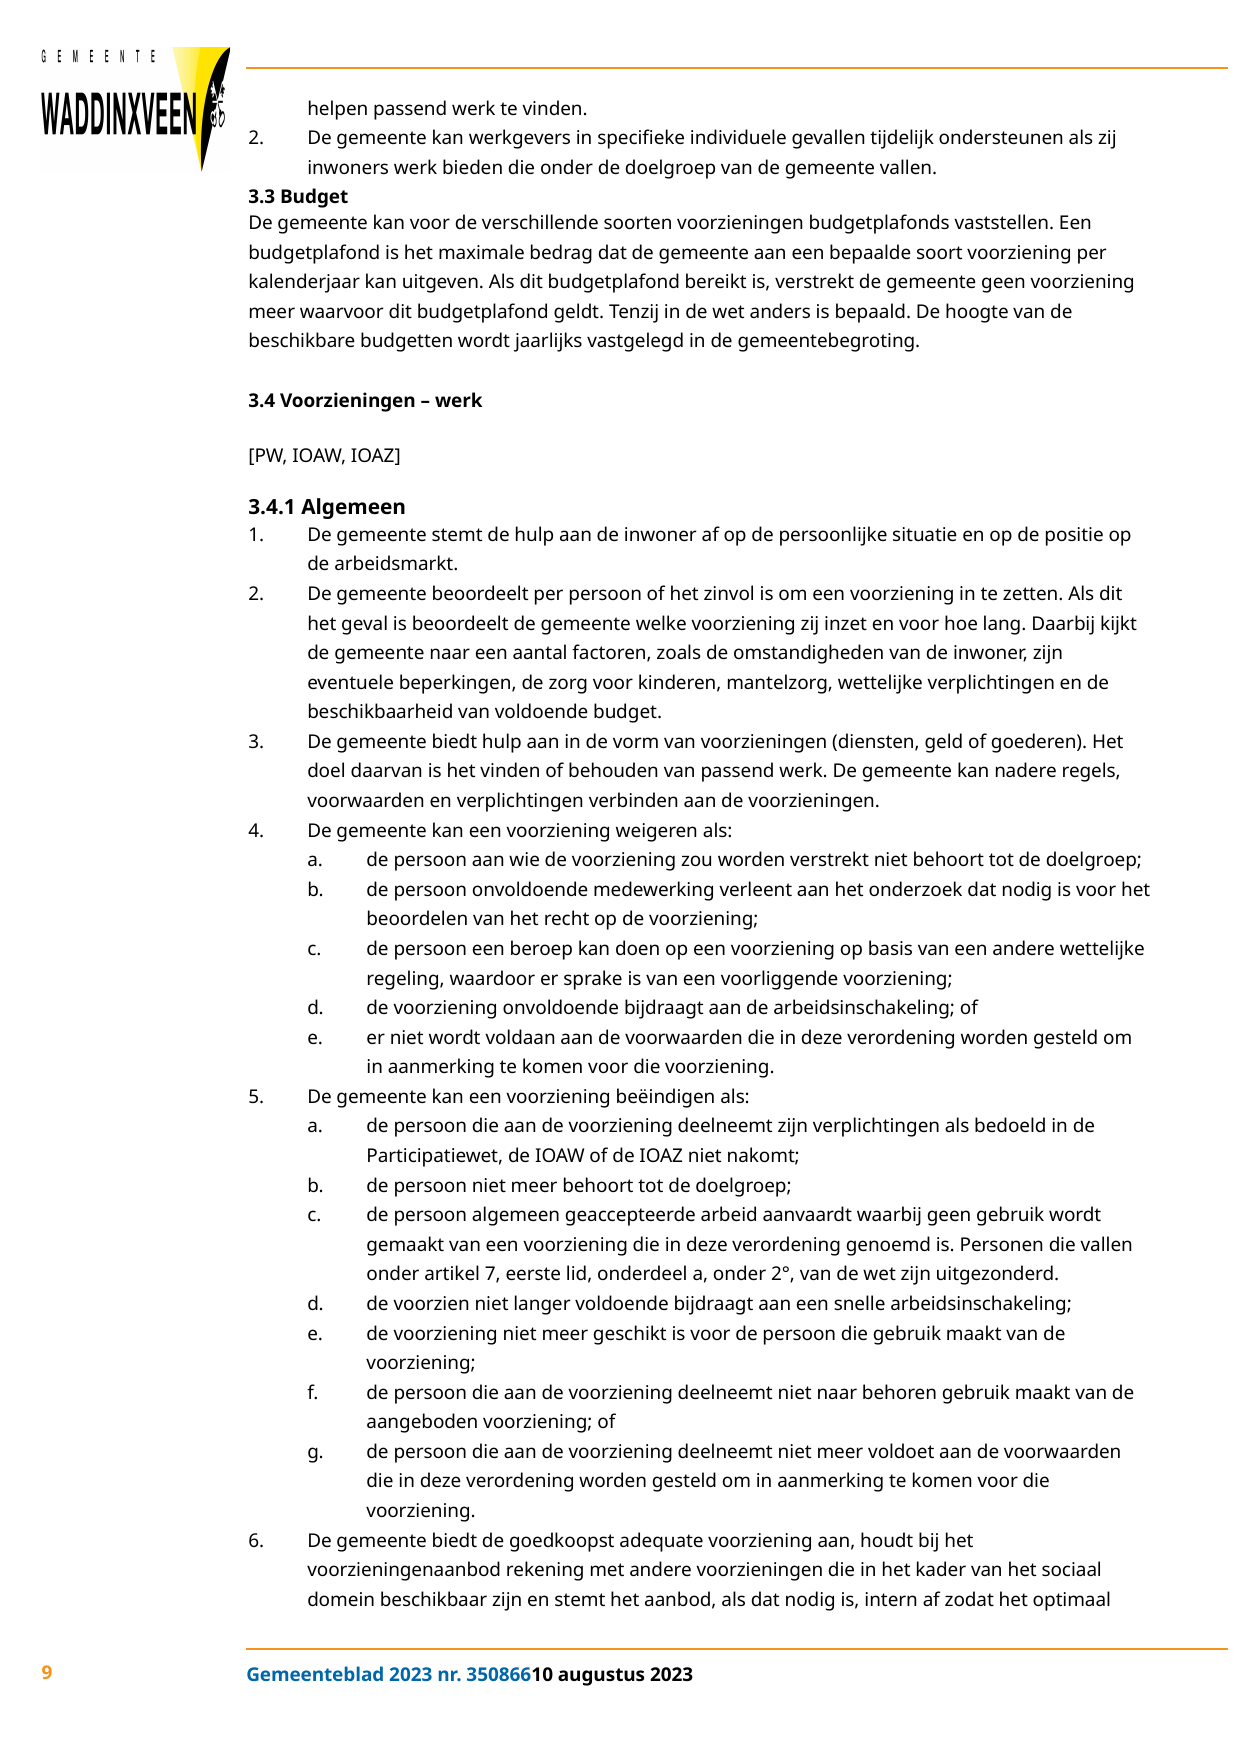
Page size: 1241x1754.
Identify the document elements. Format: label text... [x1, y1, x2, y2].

list de persoon onvoldoende medewerking verleent aan het onderzoek dat nodig is voor het beoordelen van het recht op de voorziening; [307, 876, 1152, 931]
list de persoon die aan de voorziening deelneemt niet naar behoren gebruik maakt van de aangeboden voorziening; of [307, 1379, 1152, 1434]
list de persoon een beroep kan doen op een voorziening op basis van een andere wettelijke regeling, waardoor er sprake is van een voorliggende voorziening; [307, 935, 1152, 990]
picture [41, 47, 231, 172]
list De gemeente kan een voorziening beëindigen als: [248, 1083, 1152, 1109]
list De gemeente kan werkgevers in specifieke individuele gevallen tijdelijk ondersteunen als zij inwoners werk bieden die onder de doelgroep van de gemeente vallen. [248, 124, 1152, 180]
list De gemeente kan een voorziening weigeren als: [248, 817, 1152, 842]
list de voorziening onvoldoende bijdraagt aan de arbeidsinschakeling; of [307, 994, 1152, 1020]
list de persoon algemeen geaccepteerde arbeid aanvaardt waarbij geen gebruik wordt gemaakt van een voorziening die in deze verordening genoemd is. Personen die vallen onder artikel 7, eerste lid, onderdeel a, onder 2°, van de wet zijn uitgezonderd. [307, 1201, 1152, 1286]
text 3.4 Voorzieningen – werk [248, 387, 1152, 412]
list de persoon die aan de voorziening deelneemt zijn verplichtingen als bedoeld in de Participatiewet, de IOAW of de IOAZ niet nakomt; [307, 1113, 1152, 1168]
list de persoon aan wie de voorziening zou worden verstrekt niet behoort tot de doelgroep; [307, 846, 1152, 872]
list de voorziening niet meer geschikt is voor de persoon die gebruik maakt van de voorziening; [307, 1320, 1152, 1375]
list De gemeente biedt de goedkoopst adequate voorziening aan, houdt bij het voorzieningenaanbod rekening met andere voorzieningen die in het kader van het sociaal domein beschikbaar zijn en stemt het aanbod, als dat nodig is, intern af zodat het optimaal [248, 1527, 1152, 1612]
text 3.3 Budget [248, 183, 1152, 209]
text 3.4.1 Algemeen [248, 492, 1152, 521]
list de persoon niet meer behoort tot de doelgroep; [307, 1172, 1152, 1197]
list De gemeente beoordeelt per persoon of het zinvol is om een voorziening in te zetten. Als dit het geval is beoordeelt de gemeente welke voorziening zij inzet en voor hoe lang. Daarbij kijkt de gemeente naar een aantal factoren, zoals de omstandigheden van de inwoner, zijn eventuele beperkingen, de zorg voor kinderen, mantelzorg, wettelijke verplichtingen en de beschikbaarheid van voldoende budget. [248, 580, 1152, 724]
list de voorzien niet langer voldoende bijdraagt aan een snelle arbeidsinschakeling; [307, 1290, 1152, 1316]
list De gemeente stemt de hulp aan de inwoner af op de persoonlijke situatie en op de positie op de arbeidsmarkt. [248, 521, 1152, 576]
list helpen passend werk te vinden. [248, 95, 1152, 121]
text [PW, IOAW, IOAZ] [248, 442, 1152, 468]
list de persoon die aan de voorziening deelneemt niet meer voldoet aan de voorwaarden die in deze verordening worden gesteld om in aanmerking te komen voor die voorziening. [307, 1438, 1152, 1523]
text De gemeente kan voor de verschillende soorten voorzieningen budgetplafonds vaststellen. Een budgetplafond is het maximale bedrag dat de gemeente aan een bepaalde soort voorziening per kalenderjaar kan uitgeven. Als dit budgetplafond bereikt is, verstrekt de gemeente geen voorziening meer waarvoor dit budgetplafond geldt. Tenzij in de wet anders is bepaald. De hoogte van de beschikbare budgetten wordt jaarlijks vastgelegd in de gemeentebegroting. [248, 209, 1152, 353]
list De gemeente biedt hulp aan in de vorm van voorzieningen (diensten, geld of goederen). Het doel daarvan is het vinden of behouden van passend werk. De gemeente kan nadere regels, voorwaarden en verplichtingen verbinden aan de voorzieningen. [248, 728, 1152, 813]
list er niet wordt voldaan aan de voorwaarden die in deze verordening worden gesteld om in aanmerking te komen voor die voorziening. [307, 1024, 1152, 1079]
